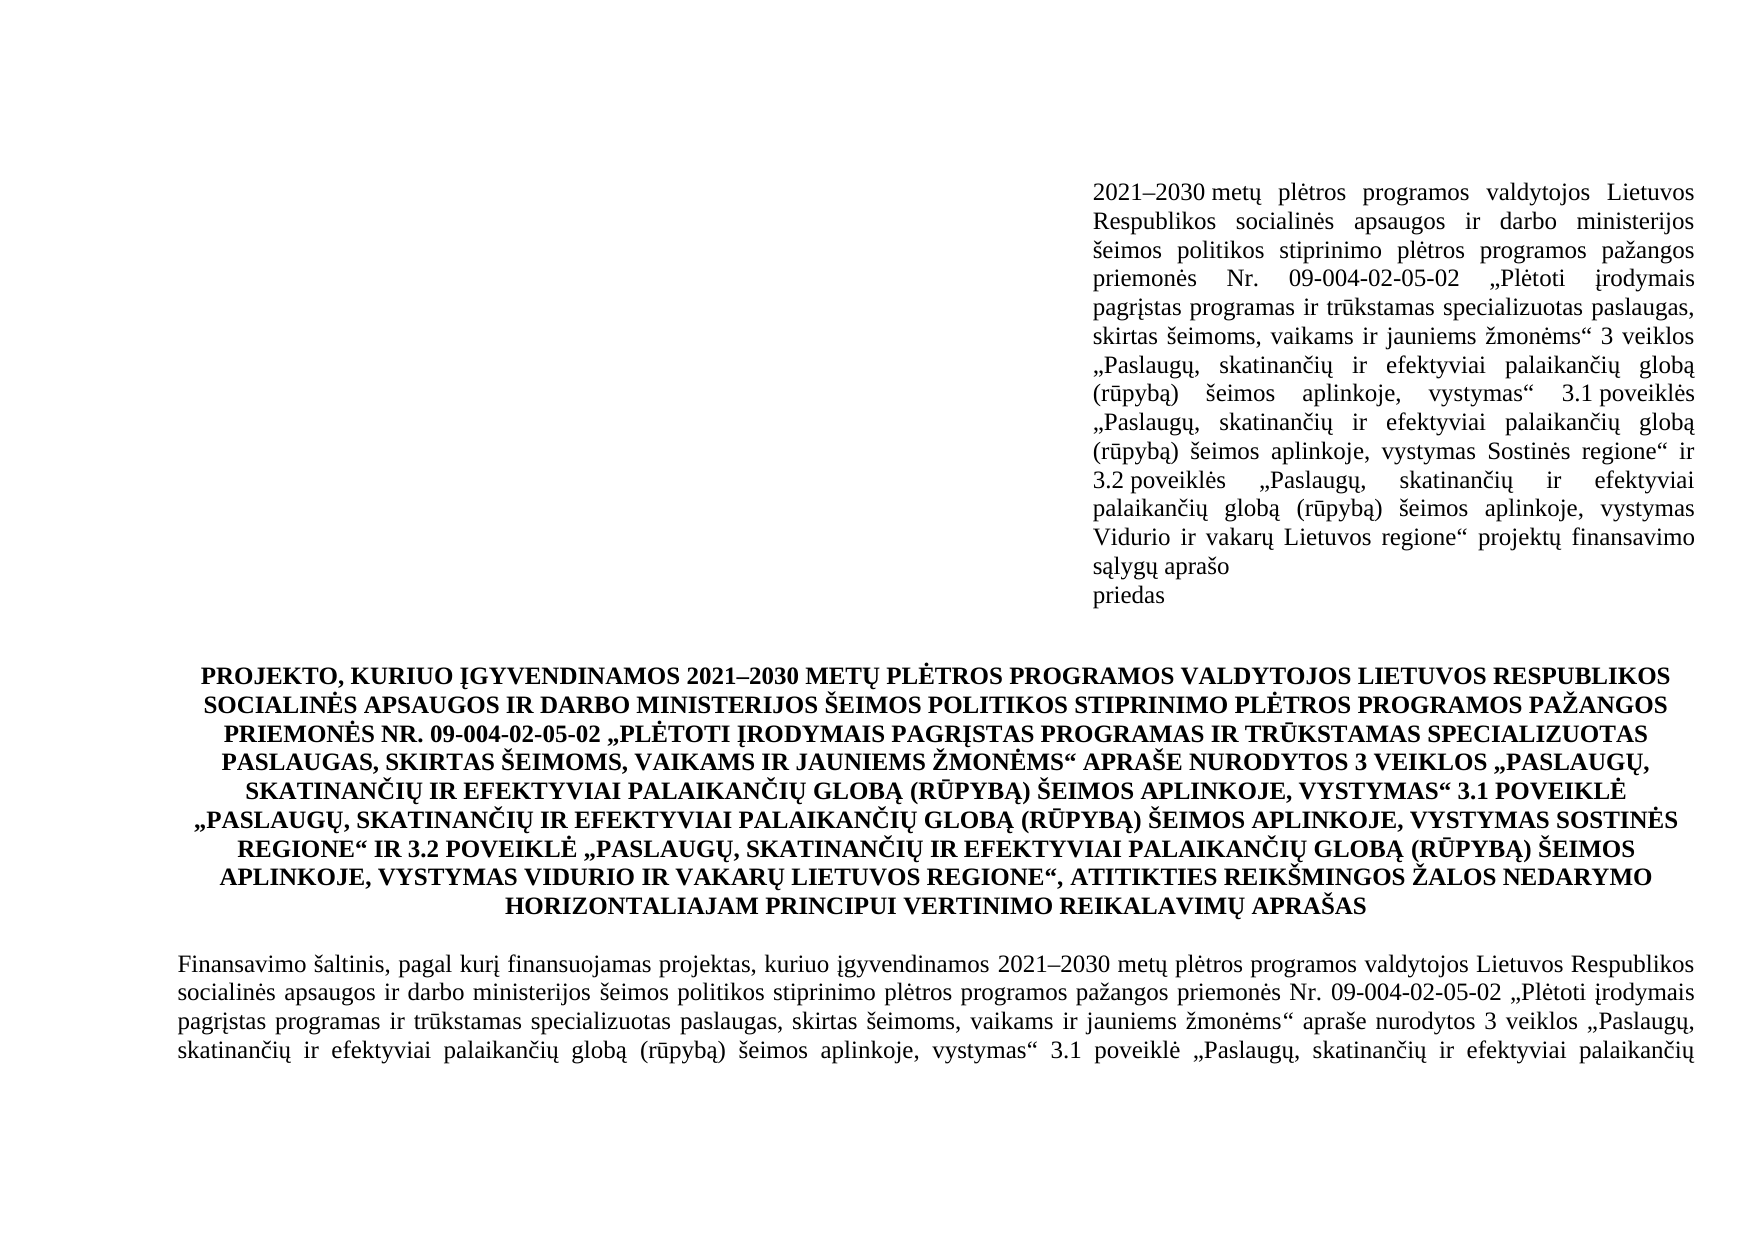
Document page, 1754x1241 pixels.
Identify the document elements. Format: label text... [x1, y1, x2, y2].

text 2021–2030 metų plėtros programos valdytojos Lietuvos Respublikos socialinės apsaugos ir darbo ministerijos šeimos politikos stiprinimo plėtros programos pažangos priemonės Nr. 09‑004‑02‑05‑02 „Plėtoti įrodymais pagrįstas programas ir trūkstamas specializuotas paslaugas, skirtas šeimoms, vaikams ir jauniems žmonėms“ 3 veiklos „Paslaugų, skatinančių ir efektyviai palaikančių globą (rūpybą) šeimos aplinkoje, vystymas“ 3.1 poveiklės „Paslaugų, skatinančių ir efektyviai palaikančių globą (rūpybą) šeimos aplinkoje, vystymas Sostinės regione“ ir 3.2 poveiklės „Paslaugų, skatinančių ir efektyviai palaikančių globą (rūpybą) šeimos aplinkoje, vystymas Vidurio ir vakarų Lietuvos regione“ projektų finansavimo sąlygų aprašo [1093, 177, 1695, 580]
text PROJEKTO, KURIUO ĮGYVENDINAMOS 2021–2030 METŲ PLĖTROS PROGRAMOS VALDYTOJOS LIETUVOS RESPUBLIKOS SOCIALINĖS APSAUGOS IR DARBO MINISTERIJOS ŠEIMOS POLITIKOS STIPRINIMO PLĖTROS PROGRAMOS PAŽANGOS PRIEMONĖS NR. 09‑004‑02‑05‑02 „PLĖTOTI ĮRODYMAIS PAGRĮSTAS PROGRAMAS IR TRŪKSTAMAS SPECIALIZUOTAS PASLAUGAS, SKIRTAS ŠEIMOMS, VAIKAMS IR JAUNIEMS ŽMONĖMS“ APRAŠE NURODYTOS 3 VEIKLOS „PASLAUGŲ, SKATINANČIŲ IR EFEKTYVIAI PALAIKANČIŲ GLOBĄ (RŪPYBĄ) ŠEIMOS APLINKOJE, VYSTYMAS“ 3.1 POVEIKLĖ „PASLAUGŲ, SKATINANČIŲ IR EFEKTYVIAI PALAIKANČIŲ GLOBĄ (RŪPYBĄ) ŠEIMOS APLINKOJE, VYSTYMAS SOSTINĖS REGIONE“ IR 3.2 POVEIKLĖ „PASLAUGŲ, SKATINANČIŲ IR EFEKTYVIAI PALAIKANČIŲ GLOBĄ (RŪPYBĄ) ŠEIMOS APLINKOJE, VYSTYMAS VIDURIO IR VAKARŲ LIETUVOS REGIONE“, ATITIKTIES REIKŠMINGOS ŽALOS NEDARYMO HORIZONTALIAJAM PRINCIPUI VERTINIMO REIKALAVIMŲ APRAŠAS [177, 661, 1695, 920]
text Finansavimo šaltinis, pagal kurį finansuojamas projektas, kuriuo įgyvendinamos 2021–2030 metų plėtros programos valdytojos Lietuvos Respublikos socialinės apsaugos ir darbo ministerijos šeimos politikos stiprinimo plėtros programos pažangos priemonės Nr. 09‑004‑02‑05‑02 „Plėtoti įrodymais pagrįstas programas ir trūkstamas specializuotas paslaugas, skirtas šeimoms, vaikams ir jauniems žmonėms“ apraše nurodytos 3 veiklos „Paslaugų, skatinančių ir efektyviai palaikančių globą (rūpybą) šeimos aplinkoje, vystymas“ 3.1 poveiklė „Paslaugų, skatinančių ir efektyviai palaikančių [177, 949, 1695, 1064]
text priedas [1093, 580, 1695, 608]
